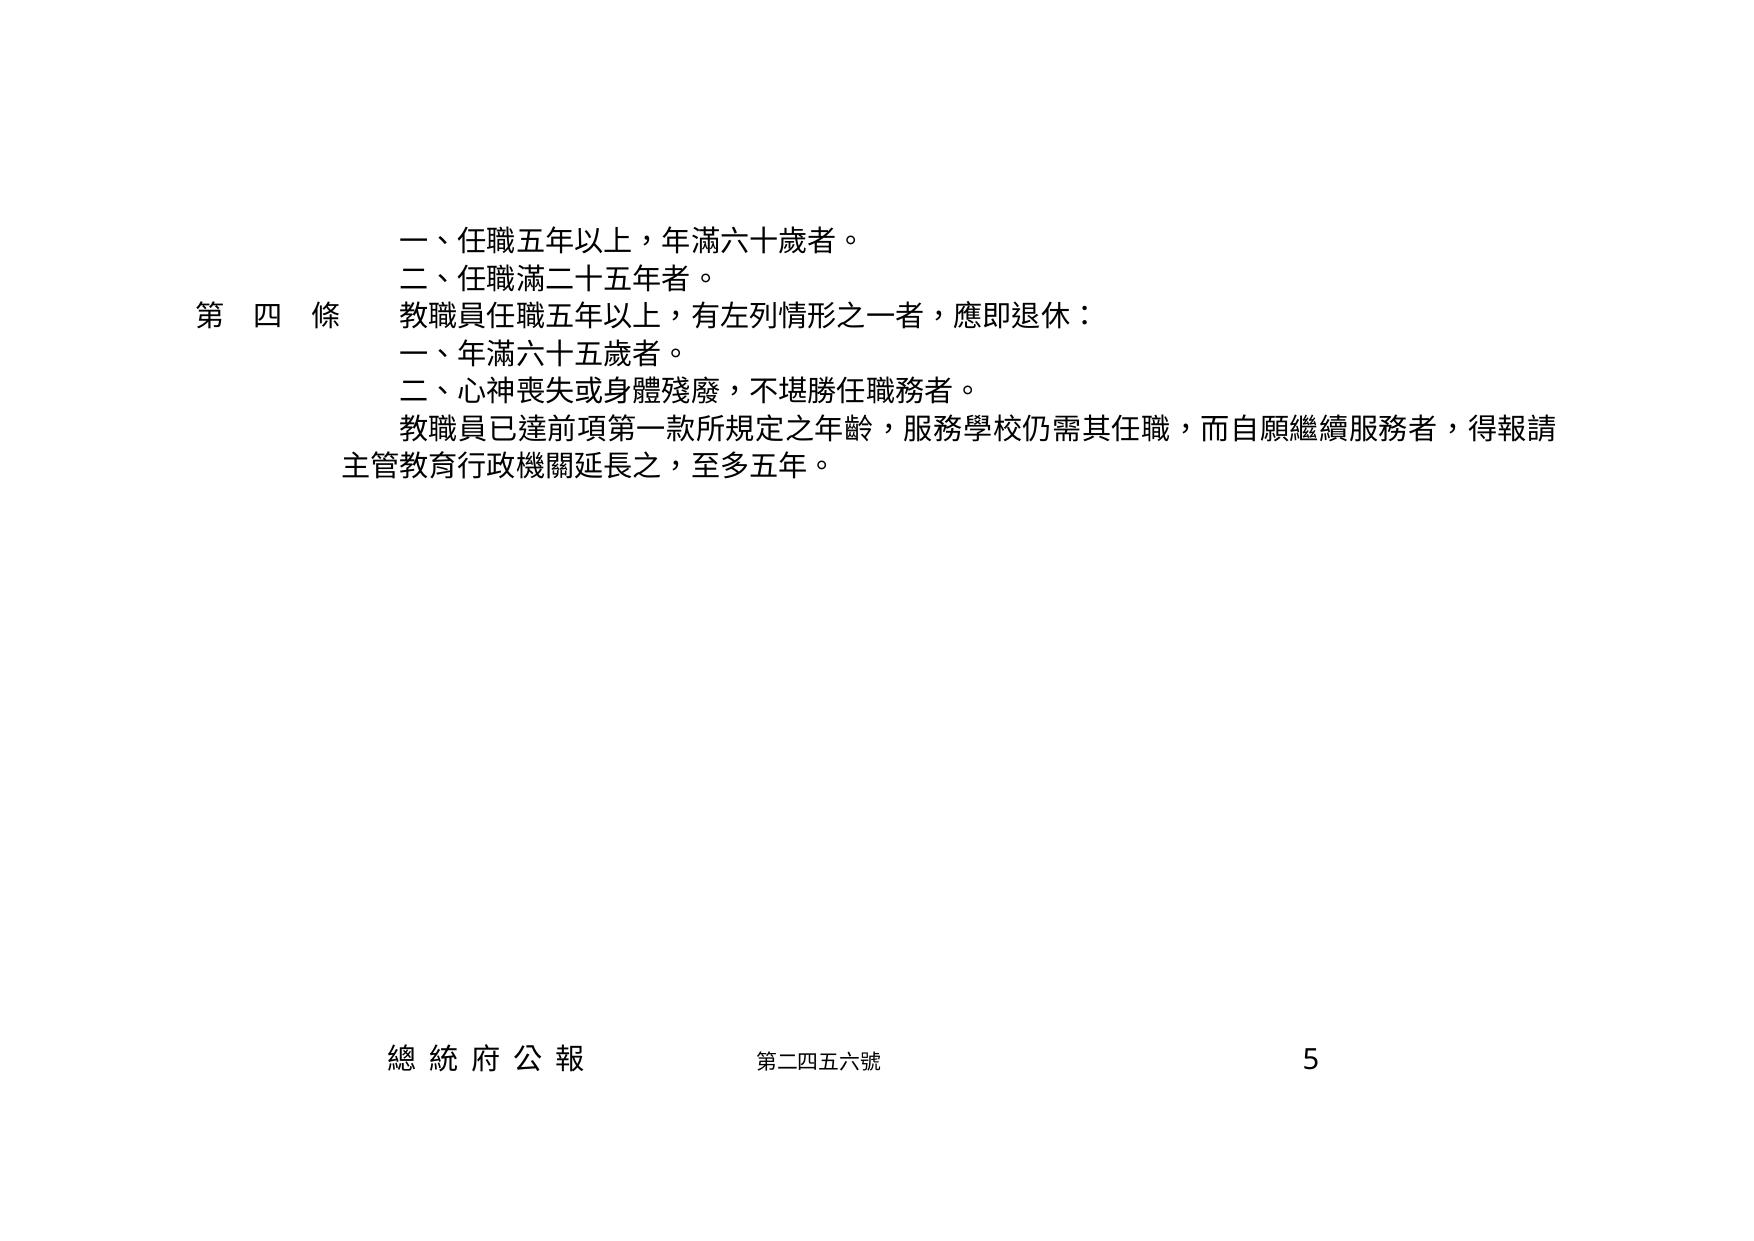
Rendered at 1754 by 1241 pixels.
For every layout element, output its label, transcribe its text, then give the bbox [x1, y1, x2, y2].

text 教職員已達前項第一款所規定之年齡，服務學校仍需其任職，而自願繼續服務者，得報請主管教育行政機關延長之，至多五年。 [341, 409, 1559, 484]
text 一、年滿六十五歲者。 [399, 334, 1559, 372]
text 二、心神喪失或身體殘廢，不堪勝任職務者。 [399, 372, 1559, 409]
text 第 四 條 教職員任職五年以上，有左列情形之一者，應即退休： [195, 297, 1559, 334]
text 一、任職五年以上，年滿六十歲者。 [399, 222, 1559, 259]
text 二、任職滿二十五年者。 [399, 259, 1559, 297]
